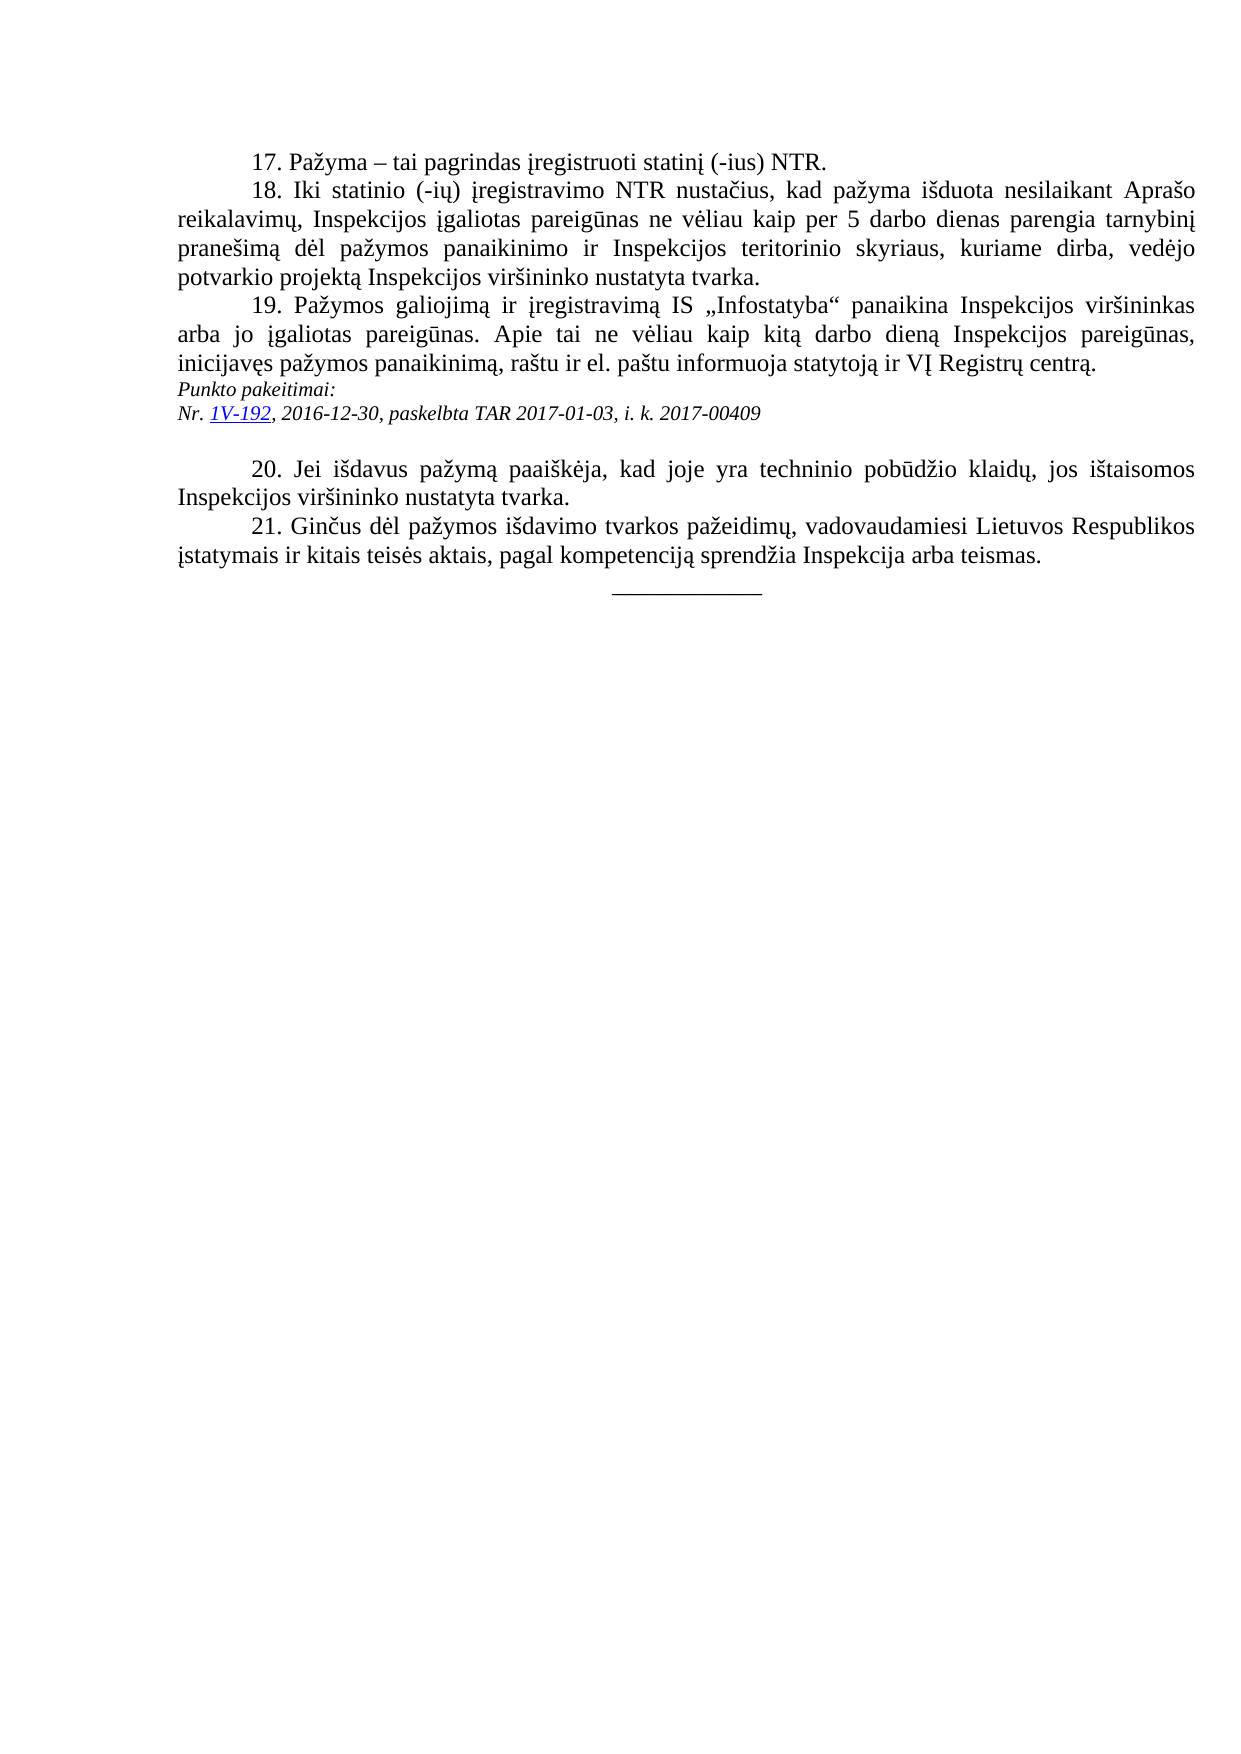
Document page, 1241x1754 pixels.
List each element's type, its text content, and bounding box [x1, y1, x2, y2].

text 20. Jei išdavus pažymą paaiškėja, kad joje yra techninio pobūdžio klaidų, jos ištaisomos Inspekcijos viršininko nustatyta tvarka. [177, 454, 1196, 511]
text ____________ [177, 569, 1196, 597]
text Punkto pakeitimai: [177, 377, 1196, 401]
text 18. Iki statinio (-ių) įregistravimo NTR nustačius, kad pažyma išduota nesilaikant Aprašo reikalavimų, Inspekcijos įgaliotas pareigūnas ne vėliau kaip per 5 darbo dienas parengia tarnybinį pranešimą dėl pažymos panaikinimo ir Inspekcijos teritorinio skyriaus, kuriame dirba, vedėjo potvarkio projektą Inspekcijos viršininko nustatyta tvarka. [177, 176, 1196, 291]
text Nr. 1V-192, 2016-12-30, paskelbta TAR 2017-01-03, i. k. 2017-00409 [177, 401, 1196, 425]
text 17. Pažyma – tai pagrindas įregistruoti statinį (-ius) NTR. [177, 147, 1196, 176]
text 19. Pažymos galiojimą ir įregistravimą IS „Infostatyba“ panaikina Inspekcijos viršininkas arba jo įgaliotas pareigūnas. Apie tai ne vėliau kaip kitą darbo dieną Inspekcijos pareigūnas, inicijavęs pažymos panaikinimą, raštu ir el. paštu informuoja statytoją ir VĮ Registrų centrą. [177, 291, 1196, 377]
text 21. Ginčus dėl pažymos išdavimo tvarkos pažeidimų, vadovaudamiesi Lietuvos Respublikos įstatymais ir kitais teisės aktais, pagal kompetenciją sprendžia Inspekcija arba teismas. [177, 511, 1196, 569]
